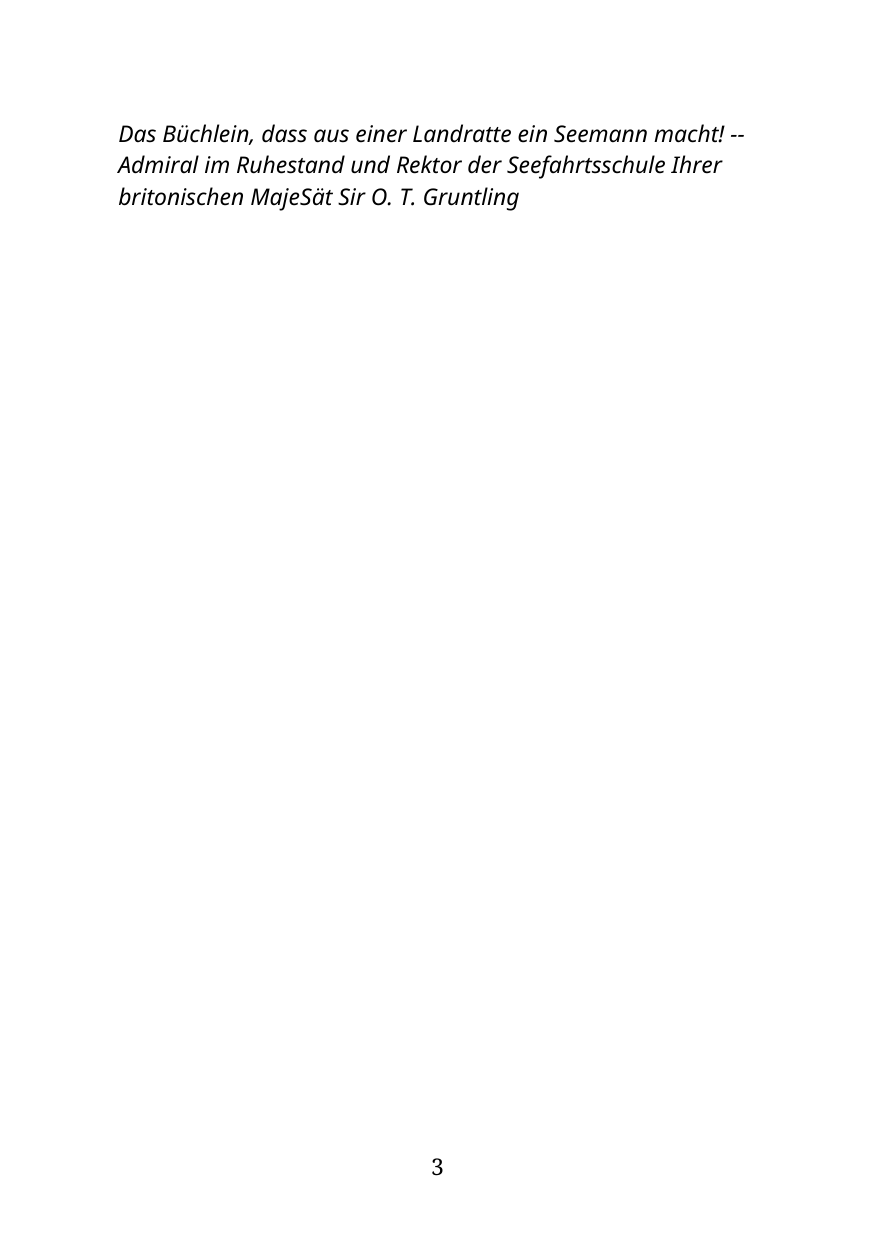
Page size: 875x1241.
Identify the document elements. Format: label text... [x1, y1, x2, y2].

text Das Büchlein, dass aus einer Landratte ein Seemann macht! -- Admiral im Ruhestand und Rektor der Seefahrtsschule Ihrer britonischen MajeSät Sir O. T. Gruntling [118, 118, 756, 212]
